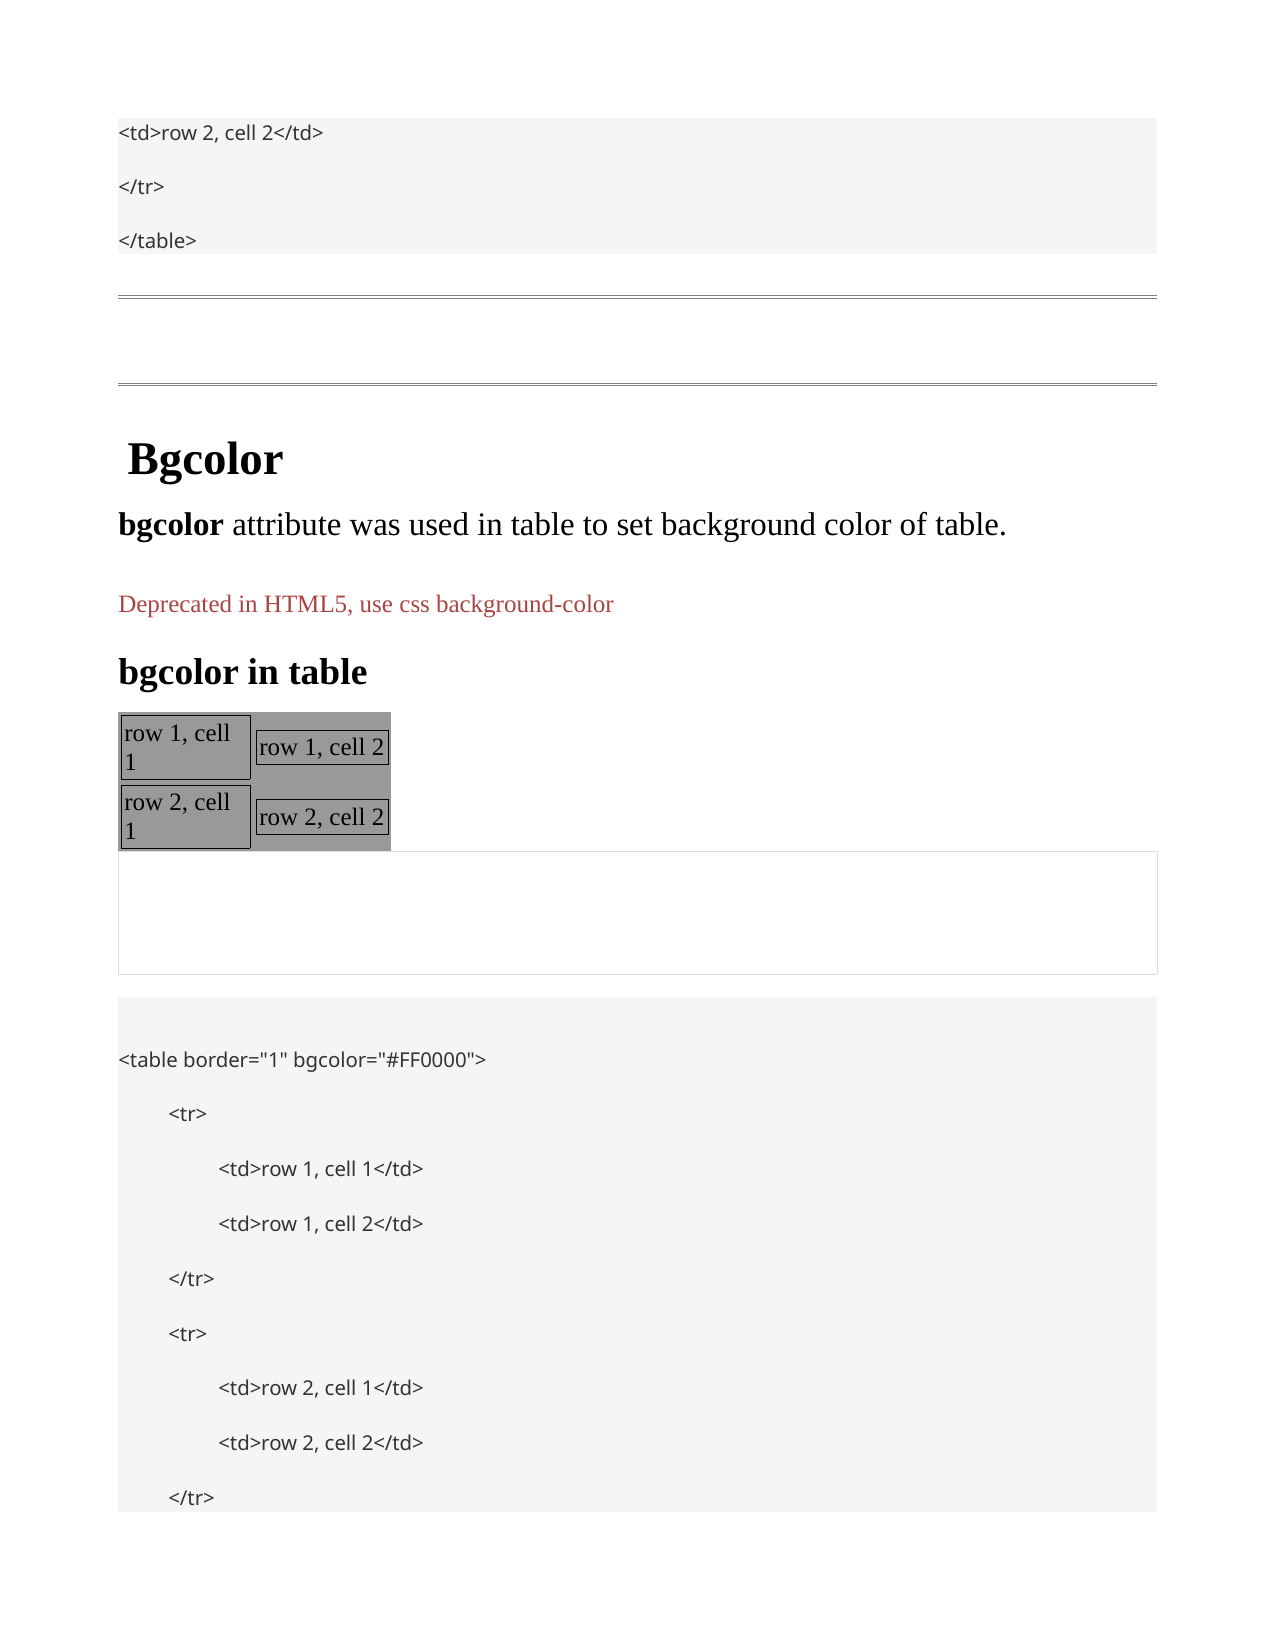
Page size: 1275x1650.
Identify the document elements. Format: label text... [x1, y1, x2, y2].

text <td>row 2, cell 2</td> [118, 118, 1157, 146]
table_cell row 2, cell 1 [118, 782, 253, 851]
text <table border="1" bgcolor="#FF0000"> [118, 1046, 1157, 1073]
text <td>row 2, cell 2</td> [118, 1429, 1157, 1457]
table_header row 1, cell 1 [118, 712, 253, 782]
text </tr> [118, 1264, 1157, 1292]
subtitle bgcolor in table [118, 649, 1157, 692]
text <td>row 2, cell 1</td> [118, 1374, 1157, 1402]
text Deprecated in HTML5, use css background-color [118, 589, 1157, 618]
text <tr> [118, 1100, 1157, 1128]
text </tr> [118, 172, 1157, 200]
text <td>row 1, cell 1</td> [118, 1155, 1157, 1183]
subtitle Bgcolor [118, 430, 1157, 484]
text </tr> [118, 1484, 1157, 1512]
text <tr> [118, 1319, 1157, 1347]
table_cell row 2, cell 2 [253, 782, 391, 851]
text bgcolor attribute was used in table to set background color of table. [118, 505, 1157, 543]
table_header row 1, cell 2 [253, 712, 391, 782]
text <td>row 1, cell 2</td> [118, 1210, 1157, 1238]
text </table> [118, 227, 1157, 254]
